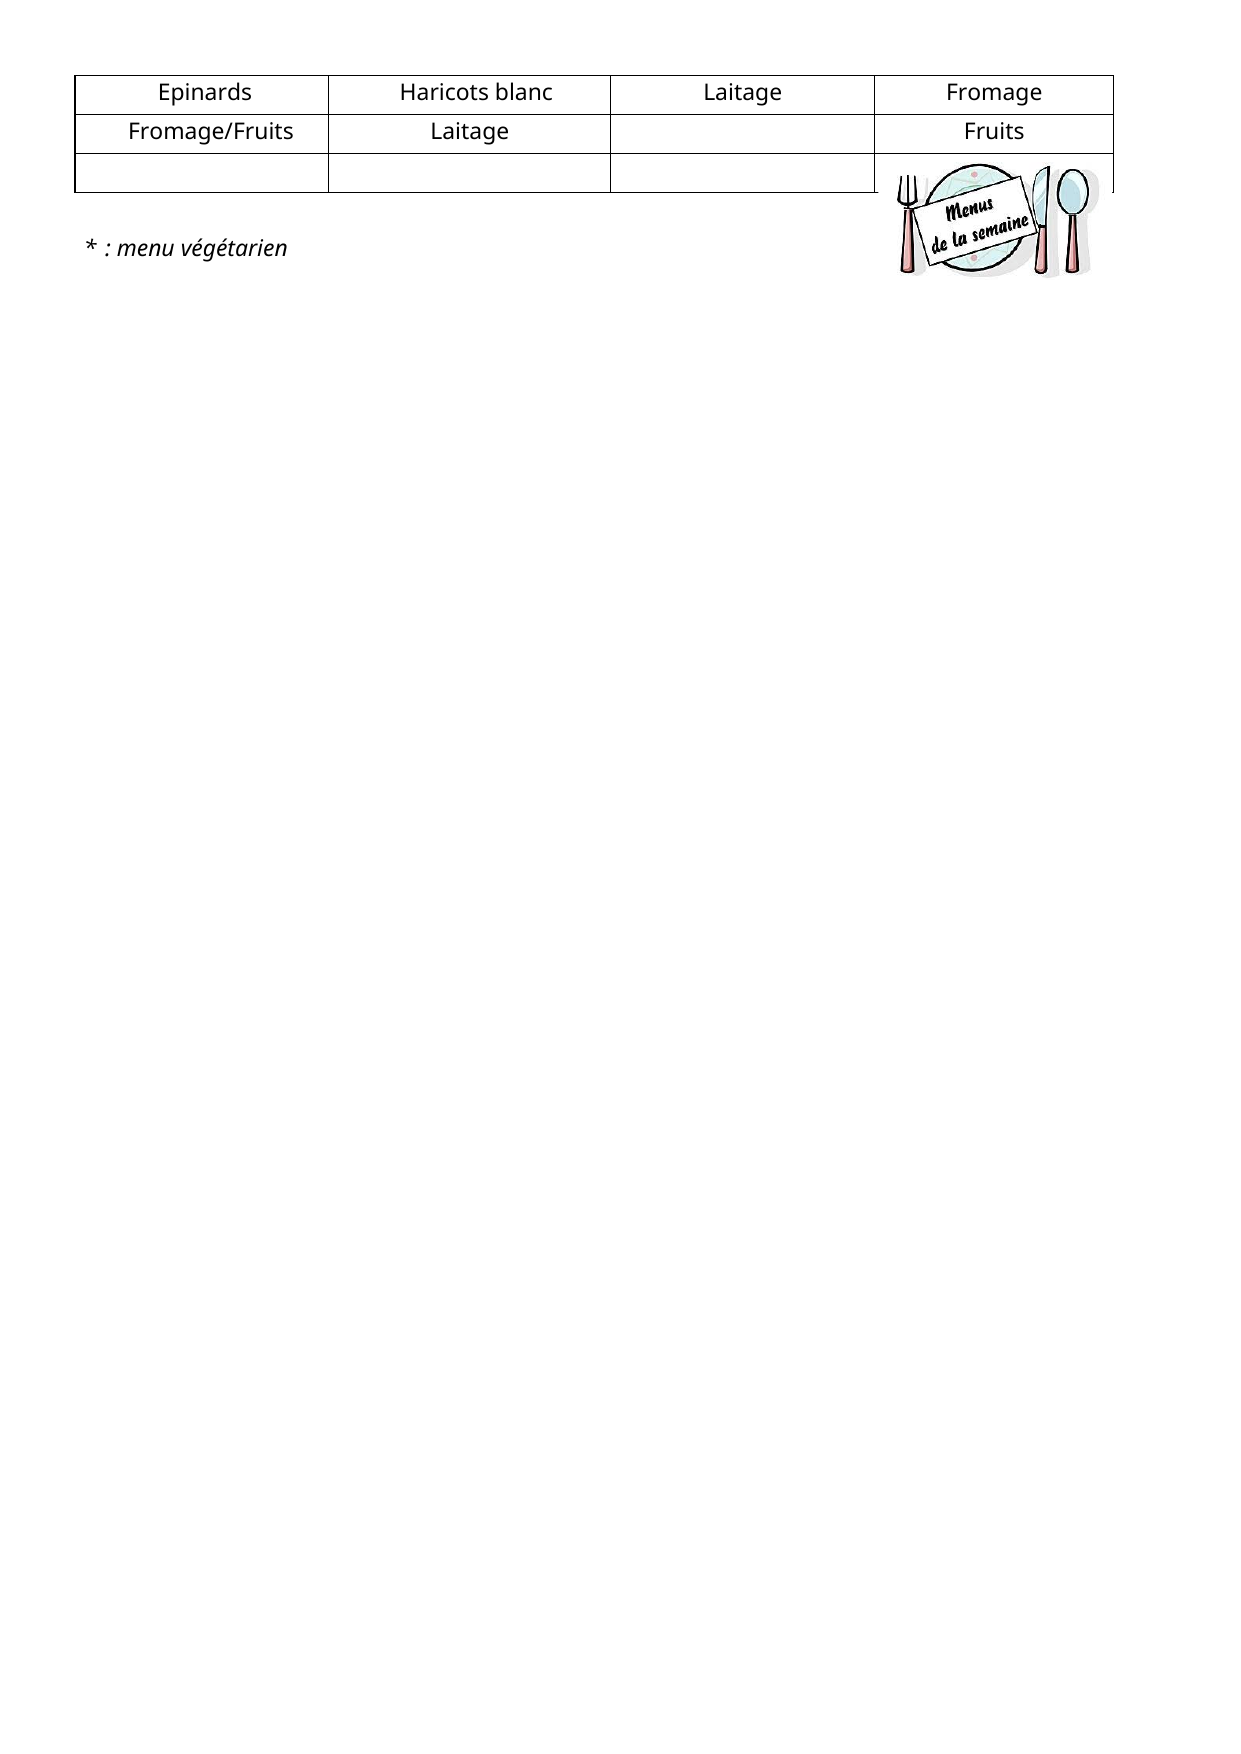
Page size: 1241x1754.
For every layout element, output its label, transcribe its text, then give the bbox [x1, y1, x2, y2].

table_cell Laitage [329, 115, 610, 153]
table_cell [611, 115, 874, 153]
table_cell Laitage [611, 76, 874, 114]
table_cell [76, 154, 328, 192]
table_cell Fromage/Fruits [76, 115, 328, 153]
table_cell [329, 154, 610, 192]
table_cell Haricots blanc [329, 76, 610, 114]
table_cell [1114, 153, 1240, 192]
table_cell [611, 154, 874, 192]
table_cell [875, 154, 1113, 192]
picture [878, 162, 1113, 280]
table_cell Fromage [875, 76, 1113, 114]
table_cell [1114, 114, 1240, 153]
text [1113, 232, 1165, 263]
table_cell [1114, 75, 1240, 114]
text * : menu végétarien [75, 232, 878, 263]
table_cell Epinards [76, 76, 328, 114]
table_cell Fruits [875, 115, 1113, 153]
